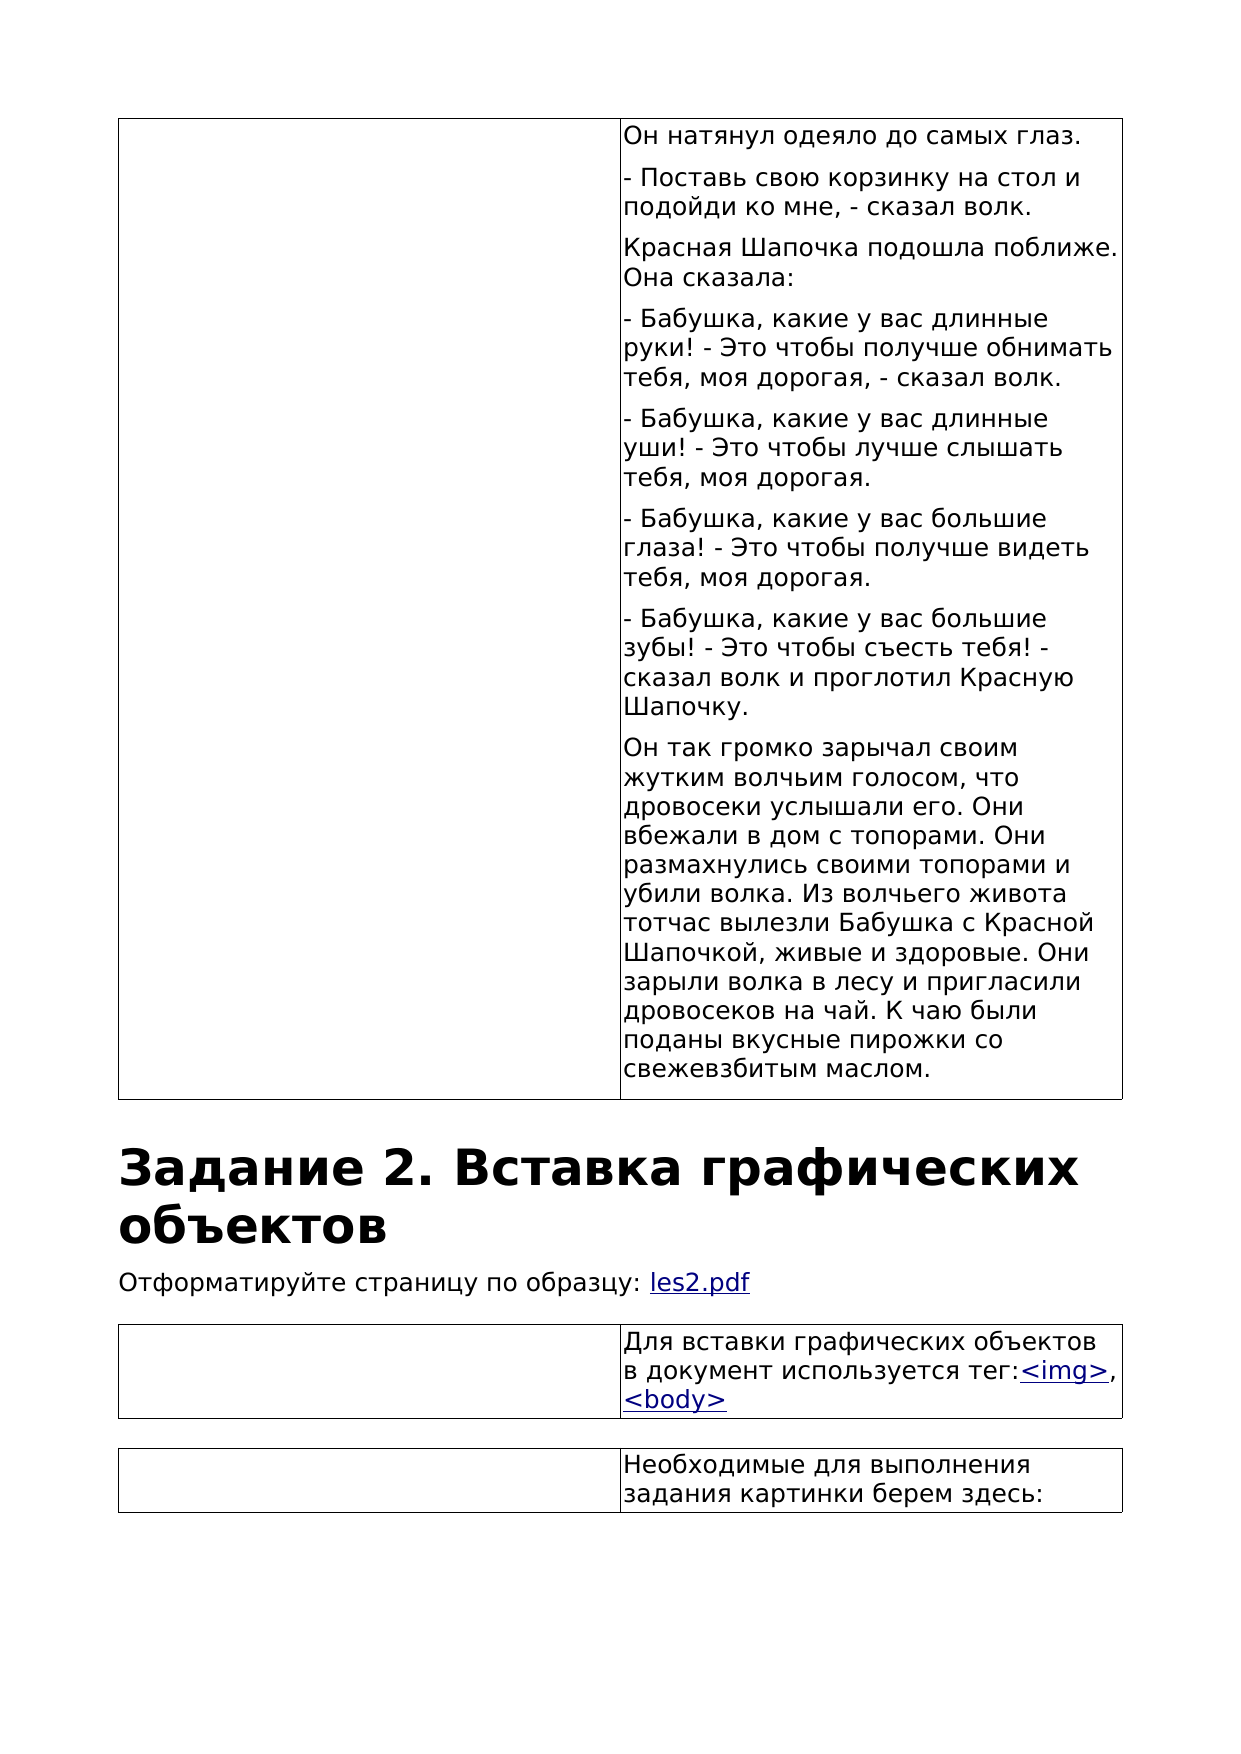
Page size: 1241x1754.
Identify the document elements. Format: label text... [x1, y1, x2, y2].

table_header Необходимые для выполнения задания картинки берем здесь: [621, 1449, 1122, 1512]
table_header Он натянул одеяло до самых глаз. - Поставь свою корзинку на стол и подойди ко мне, - сказал волк. Красная Шапочка подошла поближе. Она сказала: - Бабушка, какие у вас длинные руки! - Это чтобы получше обнимать тебя, моя дорогая, - сказал волк. - Бабушка, какие у вас длинные уши! - Это чтобы лучше слышать тебя, моя дорогая. - Бабушка, какие у вас большие глаза! - Это чтобы получше видеть тебя, моя дорогая. - Бабушка, какие у вас большие зубы! - Это чтобы съесть тебя! - сказал волк и проглотил Красную Шапочку. Он так громко зарычал своим жутким волчьим голосом, что дровосеки услышали его. Они вбежали в дом с топорами. Они размахнулись своими топорами и убили волка. Из волчьего живота тотчас вылезли Бабушка с Красной Шапочкой, живые и здоровые. Они зарыли волка в лесу и пригласили дровосеков на чай. К чаю были поданы вкусные пирожки со свежевзбитым маслом. [621, 119, 1122, 1099]
table_header [119, 119, 620, 1099]
table_header [119, 1449, 620, 1512]
table_header [119, 1325, 620, 1418]
text Отформатируйте страницу по образцу: les2.pdf [118, 1268, 1122, 1297]
subtitle Задание 2. Вставка графических объектов [118, 1139, 1122, 1255]
table_header Для вставки графических объектов в документ используется тег:<img>, <body> [621, 1325, 1122, 1418]
